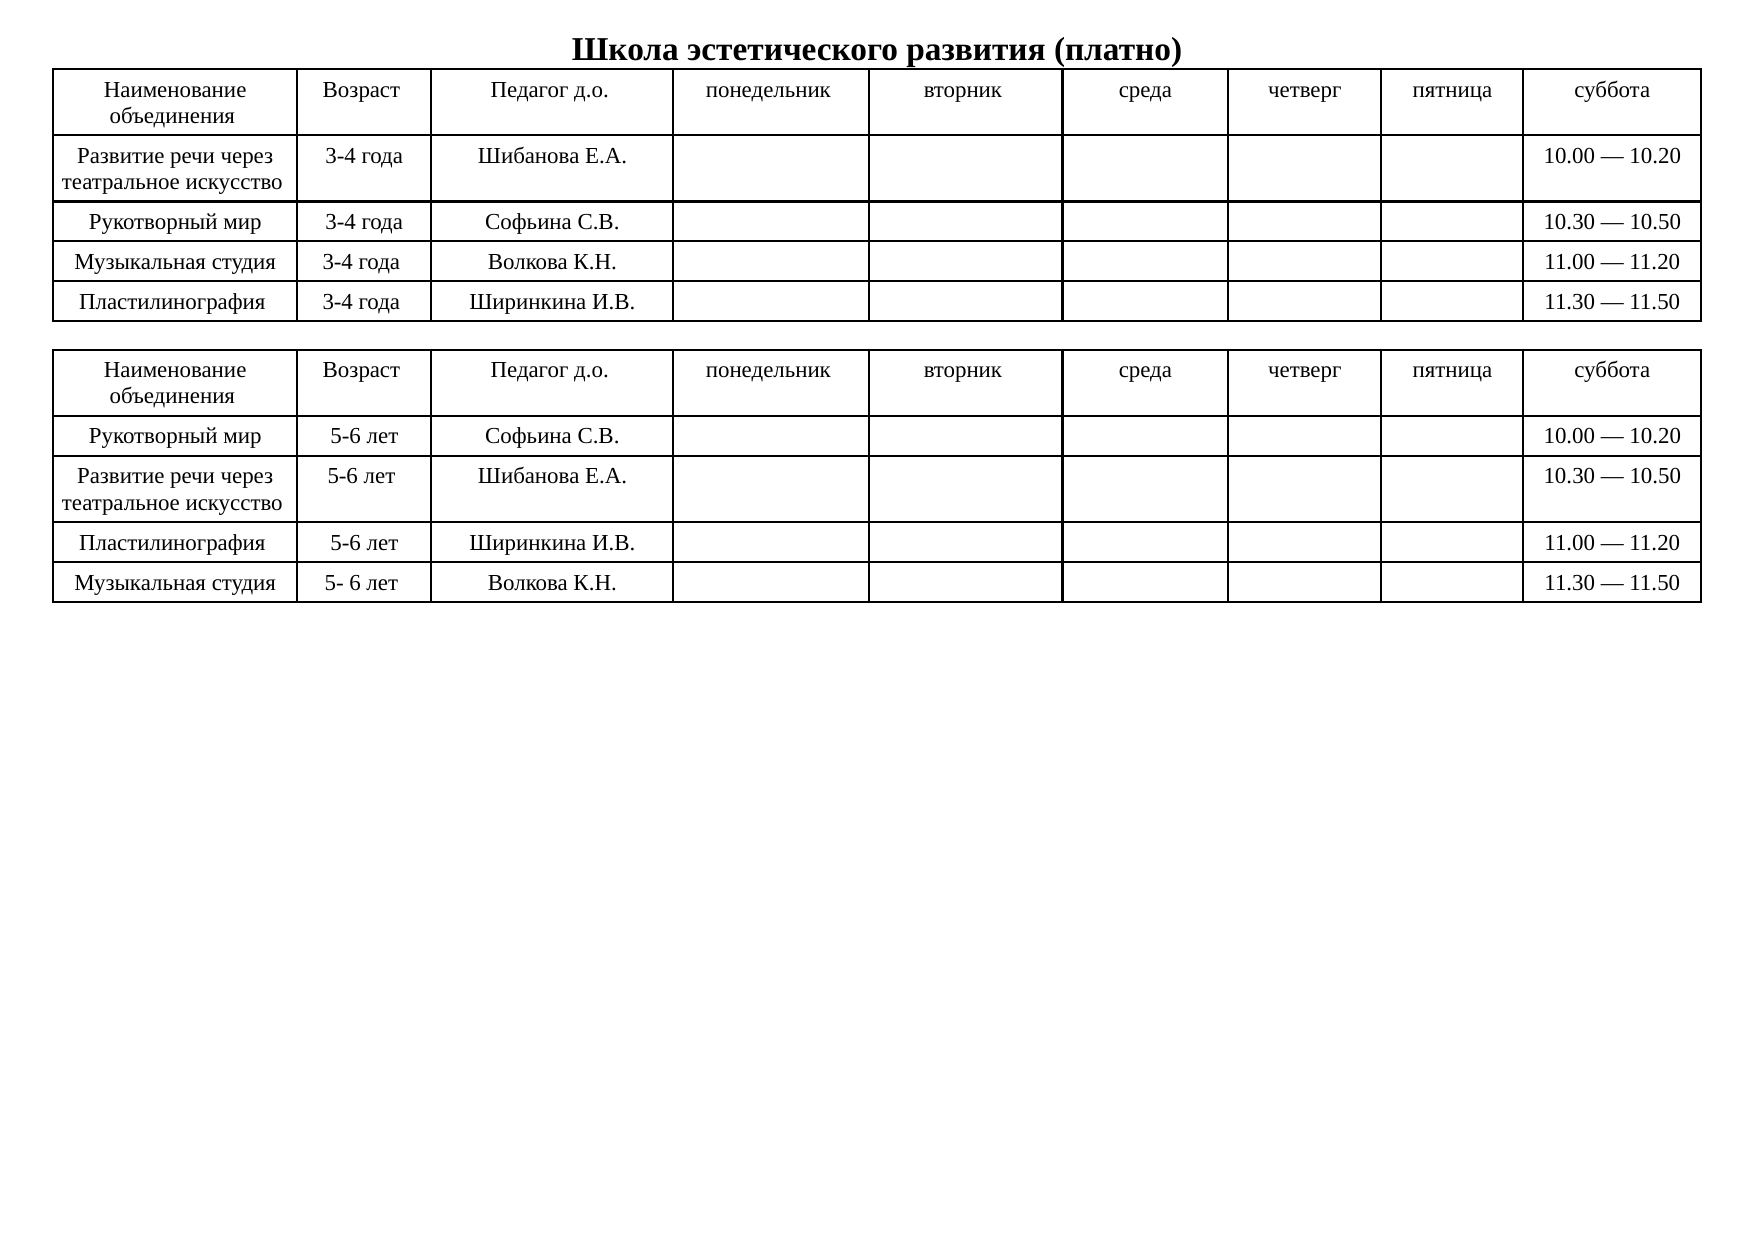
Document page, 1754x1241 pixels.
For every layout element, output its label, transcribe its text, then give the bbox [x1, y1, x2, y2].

table_cell [1229, 563, 1380, 601]
table_cell 10.30 — 10.50 [1524, 203, 1700, 240]
table_header пятница [1382, 70, 1522, 134]
table_header понедельник [674, 351, 868, 415]
table_cell Шибанова Е.А. [432, 457, 672, 521]
table_cell 3-4 года [298, 136, 430, 200]
table_header пятница [1382, 351, 1522, 415]
table_cell [1229, 523, 1380, 561]
table_header Возраст [298, 70, 430, 134]
table_header Педагог д.о. [432, 70, 672, 134]
table_cell 3-4 года [298, 242, 430, 280]
table_cell 11.30 — 11.50 [1524, 282, 1700, 320]
table_header Возраст [298, 351, 430, 415]
table_cell [1382, 282, 1522, 320]
table_cell [870, 457, 1061, 521]
table_header среда [1064, 351, 1227, 415]
table_cell 11.00 — 11.20 [1524, 523, 1700, 561]
table_cell 11.30 — 11.50 [1524, 563, 1700, 601]
table_cell 5- 6 лет [298, 563, 430, 601]
table_cell Шибанова Е.А. [432, 136, 672, 200]
table_cell Ширинкина И.В. [432, 282, 672, 320]
table_cell Софьина С.В. [432, 417, 672, 454]
table_cell [674, 457, 868, 521]
table_cell Музыкальная студия [54, 242, 296, 280]
table_cell [1382, 417, 1522, 454]
table_cell [1382, 523, 1522, 561]
table_cell [1064, 563, 1227, 601]
table_cell [870, 523, 1061, 561]
table_cell Пластилинография [54, 282, 296, 320]
table_cell [870, 417, 1061, 454]
table_cell [674, 242, 868, 280]
table_cell [674, 282, 868, 320]
table_cell Софьина С.В. [432, 203, 672, 240]
table_cell 10.30 — 10.50 [1524, 457, 1700, 521]
table_cell [1064, 417, 1227, 454]
table_cell Рукотворный мир [54, 417, 296, 454]
table_header вторник [870, 351, 1061, 415]
table_cell [1382, 457, 1522, 521]
table_cell Развитие речи через театральное искусство [54, 136, 296, 200]
table_cell [1229, 136, 1380, 200]
table_cell [674, 136, 868, 200]
table_header суббота [1524, 351, 1700, 415]
table_cell [870, 242, 1061, 280]
table_header четверг [1229, 70, 1380, 134]
table_cell [870, 282, 1061, 320]
table_cell 11.00 — 11.20 [1524, 242, 1700, 280]
table_cell 10.00 — 10.20 [1524, 136, 1700, 200]
table_cell [1229, 242, 1380, 280]
text Школа эстетического развития (платно) [53, 29, 1701, 68]
table_cell [674, 523, 868, 561]
table_header вторник [870, 70, 1061, 134]
table_cell 3-4 года [298, 203, 430, 240]
table_cell [1064, 457, 1227, 521]
table_cell Музыкальная студия [54, 563, 296, 601]
table_cell [674, 563, 868, 601]
table_cell [1382, 136, 1522, 200]
table_cell [1382, 563, 1522, 601]
table_cell [1229, 282, 1380, 320]
table_cell Волкова К.Н. [432, 563, 672, 601]
table_cell Ширинкина И.В. [432, 523, 672, 561]
table_cell [870, 136, 1061, 200]
table_header Педагог д.о. [432, 351, 672, 415]
table_cell [674, 417, 868, 454]
table_cell 5-6 лет [298, 523, 430, 561]
table_cell Рукотворный мир [54, 203, 296, 240]
table_cell [1064, 282, 1227, 320]
table_header суббота [1524, 70, 1700, 134]
table_cell [1064, 203, 1227, 240]
table_cell 3-4 года [298, 282, 430, 320]
table_cell [870, 203, 1061, 240]
table_cell [1229, 203, 1380, 240]
table_cell Развитие речи через театральное искусство [54, 457, 296, 521]
table_cell [1229, 457, 1380, 521]
table_header четверг [1229, 351, 1380, 415]
table_cell [1064, 523, 1227, 561]
table_cell 10.00 — 10.20 [1524, 417, 1700, 454]
table_header Наименование объединения [54, 70, 296, 134]
table_cell 5-6 лет [298, 457, 430, 521]
table_cell [1064, 136, 1227, 200]
table_header Наименование объединения [54, 351, 296, 415]
table_cell [1382, 203, 1522, 240]
table_cell Волкова К.Н. [432, 242, 672, 280]
table_cell [674, 203, 868, 240]
table_cell [1382, 242, 1522, 280]
table_cell [870, 563, 1061, 601]
table_header понедельник [674, 70, 868, 134]
table_cell Пластилинография [54, 523, 296, 561]
table_cell 5-6 лет [298, 417, 430, 454]
table_cell [1229, 417, 1380, 454]
table_header среда [1064, 70, 1227, 134]
table_cell [1064, 242, 1227, 280]
